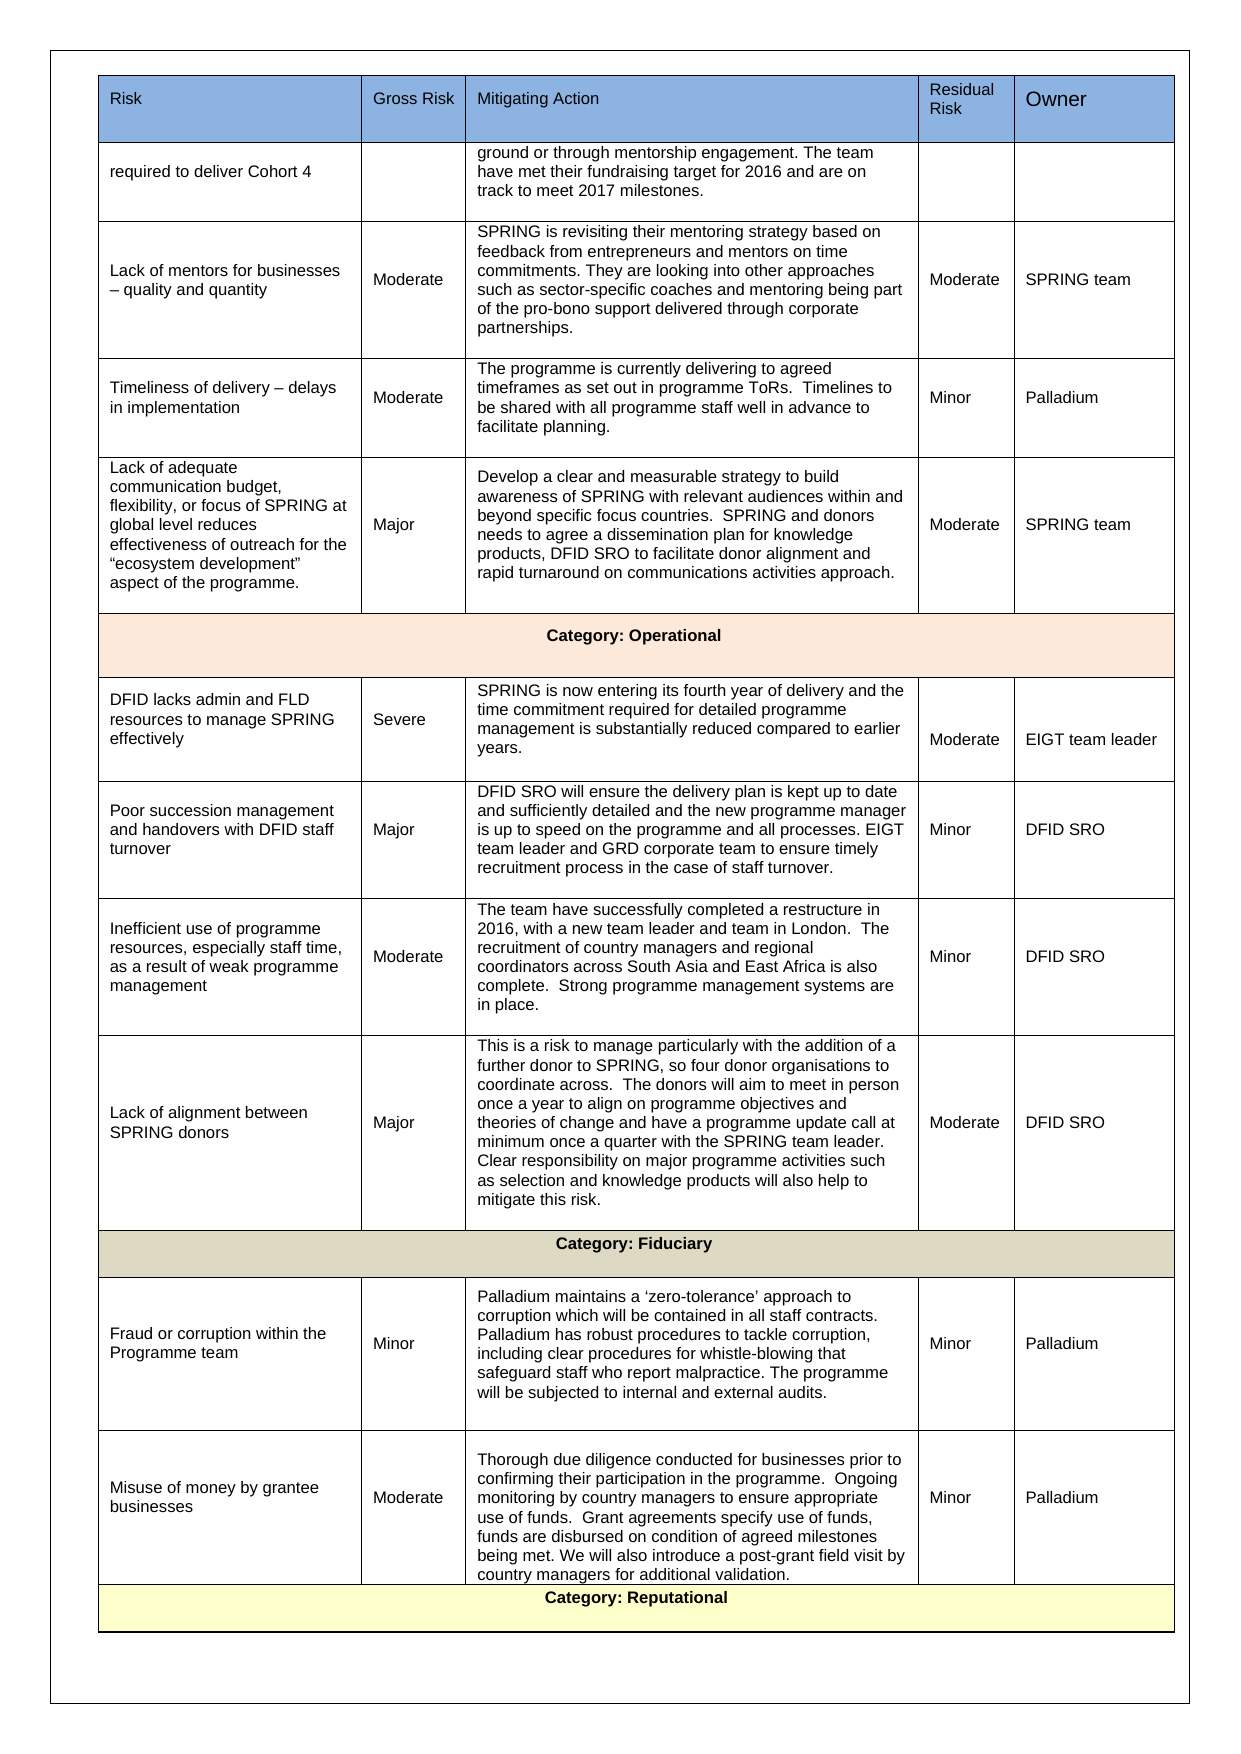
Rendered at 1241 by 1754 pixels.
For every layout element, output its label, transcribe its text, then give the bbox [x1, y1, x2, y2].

table_cell SPRING team [1015, 222, 1174, 358]
table_cell Minor [919, 1278, 1014, 1430]
table_cell Severe [362, 678, 465, 781]
table_cell The team have successfully completed a restructure in 2016, with a new team leader and team in London. The recruitment of country managers and regional coordinators across South Asia and East Africa is also complete. Strong programme management systems are in place. [466, 899, 918, 1035]
table_cell Timeliness of delivery – delays in implementation [99, 359, 361, 457]
table_header Owner [1015, 76, 1174, 142]
table_cell SPRING is revisiting their mentoring strategy based on feedback from entrepreneurs and mentors on time commitments. They are looking into other approaches such as sector-specific coaches and mentoring being part of the pro-bono support delivered through corporate partnerships. [466, 222, 918, 358]
table_cell Lack of adequate communication budget, flexibility, or focus of SPRING at global level reduces effectiveness of outreach for the “ecosystem development” aspect of the programme. [99, 458, 361, 613]
table_cell DFID SRO [1015, 899, 1174, 1035]
table_cell Major [362, 458, 465, 613]
table_cell The programme is currently delivering to agreed timeframes as set out in programme ToRs. Timelines to be shared with all programme staff well in advance to facilitate planning. [466, 359, 918, 457]
table_cell Category: Reputational [99, 1585, 1174, 1631]
table_header Mitigating Action [466, 76, 918, 142]
table_cell Major [362, 782, 465, 898]
table_cell Fraud or corruption within the Programme team [99, 1278, 361, 1430]
table_header Risk [99, 76, 361, 142]
table_cell Moderate [919, 1036, 1014, 1229]
table_cell Palladium [1015, 1278, 1174, 1430]
table_header Residual Risk [919, 76, 1014, 142]
table_cell Category: Fiduciary [99, 1231, 1174, 1277]
table_cell This is a risk to manage particularly with the addition of a further donor to SPRING, so four donor organisations to coordinate across. The donors will aim to meet in person once a year to align on programme objectives and theories of change and have a programme update call at minimum once a quarter with the SPRING team leader. Clear responsibility on major programme activities such as selection and knowledge products will also help to mitigate this risk. [466, 1036, 918, 1229]
table_cell Lack of mentors for businesses – quality and quantity [99, 222, 361, 358]
table_cell required to deliver Cohort 4 [99, 143, 361, 221]
table_cell Thorough due diligence conducted for businesses prior to confirming their participation in the programme. Ongoing monitoring by country managers to ensure appropriate use of funds. Grant agreements specify use of funds, funds are disbursed on condition of agreed milestones being met. We will also introduce a post-grant field visit by country managers for additional validation. [466, 1431, 918, 1584]
table_cell Minor [919, 359, 1014, 457]
table_header Gross Risk [362, 76, 465, 142]
table_cell Category: Operational [99, 614, 1174, 677]
table_cell Moderate [362, 1431, 465, 1584]
table_cell Moderate [919, 678, 1014, 781]
table_cell DFID SRO will ensure the delivery plan is kept up to date and sufficiently detailed and the new programme manager is up to speed on the programme and all processes. EIGT team leader and GRD corporate team to ensure timely recruitment process in the case of staff turnover. [466, 782, 918, 898]
table_cell Lack of alignment between SPRING donors [99, 1036, 361, 1229]
table_cell Palladium maintains a ‘zero-tolerance’ approach to corruption which will be contained in all staff contracts. Palladium has robust procedures to tackle corruption, including clear procedures for whistle-blowing that safeguard staff who report malpractice. The programme will be subjected to internal and external audits. [466, 1278, 918, 1430]
table_cell Inefficient use of programme resources, especially staff time, as a result of weak programme management [99, 899, 361, 1035]
table_cell DFID SRO [1015, 782, 1174, 898]
table_cell Minor [919, 899, 1014, 1035]
table_cell [362, 143, 465, 221]
table_cell Poor succession management and handovers with DFID staff turnover [99, 782, 361, 898]
table_cell DFID lacks admin and FLD resources to manage SPRING effectively [99, 678, 361, 781]
table_cell DFID SRO [1015, 1036, 1174, 1229]
table_cell Palladium [1015, 1431, 1174, 1584]
table_cell [919, 143, 1014, 221]
table_cell [1015, 143, 1174, 221]
table_cell Moderate [362, 899, 465, 1035]
table_cell SPRING team [1015, 458, 1174, 613]
table_cell Minor [919, 1431, 1014, 1584]
table_cell Minor [919, 782, 1014, 898]
table_cell Palladium [1015, 359, 1174, 457]
table_cell Misuse of money by grantee businesses [99, 1431, 361, 1584]
table_cell Moderate [919, 458, 1014, 613]
table_cell ground or through mentorship engagement. The team have met their fundraising target for 2016 and are on track to meet 2017 milestones. [466, 143, 918, 221]
table_cell Major [362, 1036, 465, 1229]
table_cell Moderate [362, 359, 465, 457]
table_cell EIGT team leader [1015, 678, 1174, 781]
table_cell Moderate [919, 222, 1014, 358]
table_cell Moderate [362, 222, 465, 358]
table_cell SPRING is now entering its fourth year of delivery and the time commitment required for detailed programme management is substantially reduced compared to earlier years. [466, 678, 918, 781]
table_cell Develop a clear and measurable strategy to build awareness of SPRING with relevant audiences within and beyond specific focus countries. SPRING and donors needs to agree a dissemination plan for knowledge products, DFID SRO to facilitate donor alignment and rapid turnaround on communications activities approach. [466, 458, 918, 613]
table_cell Minor [362, 1278, 465, 1430]
